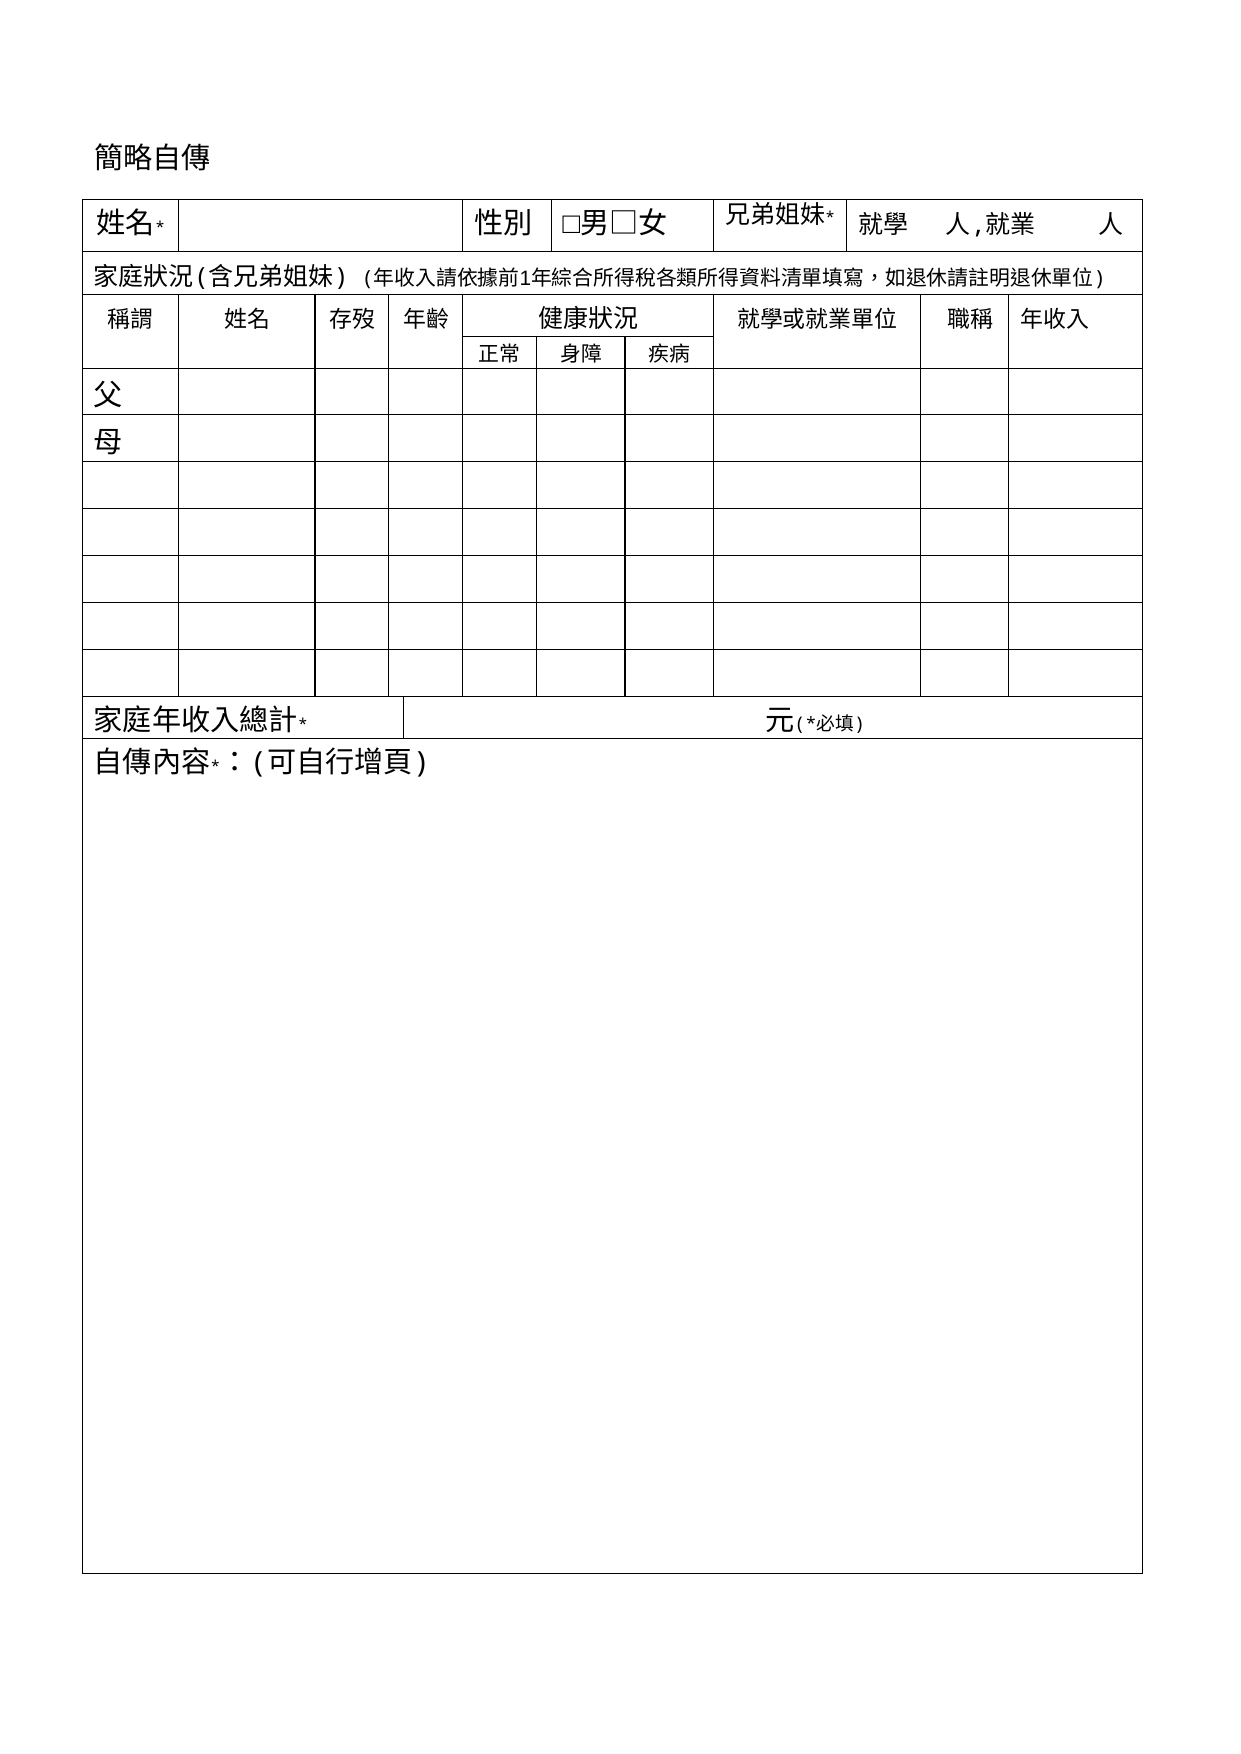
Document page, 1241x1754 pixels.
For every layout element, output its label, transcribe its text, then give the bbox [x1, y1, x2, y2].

table_cell [537, 603, 624, 649]
table_cell [1009, 556, 1142, 602]
table_header 性別 [463, 200, 551, 251]
table_cell 身障 [537, 337, 624, 367]
text 簡略自傳 [94, 149, 1122, 174]
table_cell [316, 650, 388, 696]
table_cell [1009, 415, 1142, 461]
table_cell [921, 462, 1008, 508]
table_cell 家庭狀況(含兄弟姐妹) (年收入請依據前1年綜合所得稅各類所得資料清單填寫，如退休請註明退休單位) [83, 252, 1142, 293]
table_cell [626, 556, 713, 602]
table_cell [463, 603, 536, 649]
table_cell [83, 556, 178, 602]
table_cell [463, 650, 536, 696]
table_cell [921, 650, 1008, 696]
table_cell [921, 603, 1008, 649]
table_cell 父 [83, 369, 178, 414]
table_cell [316, 415, 388, 461]
table_cell [316, 603, 388, 649]
table_cell [921, 415, 1008, 461]
table_cell [316, 369, 388, 414]
table_cell [179, 369, 314, 414]
table_cell [1009, 369, 1142, 414]
table_cell 元(*必填) [404, 697, 1142, 738]
table_cell [626, 650, 713, 696]
table_cell 健康狀況 [463, 295, 713, 336]
table_cell 職稱 [921, 295, 1008, 367]
table_cell [389, 509, 462, 555]
table_header 兄弟姐妹* [714, 200, 846, 251]
table_header 姓名* [83, 200, 178, 251]
table_cell [921, 509, 1008, 555]
table_cell [83, 462, 178, 508]
table_cell [714, 650, 920, 696]
table_cell [389, 369, 462, 414]
table_cell [714, 509, 920, 555]
table_cell [626, 603, 713, 649]
table_cell [714, 603, 920, 649]
table_cell [463, 415, 536, 461]
table_cell 存歿 [316, 295, 388, 367]
table_cell [714, 462, 920, 508]
table_cell [463, 369, 536, 414]
table_header □男□女 [552, 200, 713, 251]
table_cell 疾病 [626, 337, 713, 367]
table_cell [537, 462, 624, 508]
table_cell [714, 415, 920, 461]
table_cell 自傳內容*：(可自行增頁) [83, 739, 1142, 1573]
table_cell [389, 415, 462, 461]
table_cell [316, 509, 388, 555]
table_cell 年齡 [389, 295, 462, 367]
table_cell [626, 462, 713, 508]
table_cell [389, 556, 462, 602]
table_cell [179, 603, 314, 649]
table_cell [1009, 462, 1142, 508]
table_cell [1009, 650, 1142, 696]
table_cell 年收入 [1009, 295, 1142, 367]
table_cell 就學或就業單位 [714, 295, 920, 367]
table_cell [389, 603, 462, 649]
table_cell [463, 556, 536, 602]
table_cell [83, 650, 178, 696]
table_cell [626, 369, 713, 414]
table_cell [1009, 603, 1142, 649]
table_cell [316, 556, 388, 602]
table_cell [537, 556, 624, 602]
table_cell 姓名 [179, 295, 314, 367]
table_cell [389, 462, 462, 508]
table_cell [537, 369, 624, 414]
table_cell [714, 556, 920, 602]
table_cell [463, 509, 536, 555]
table_cell [179, 556, 314, 602]
table_cell [626, 415, 713, 461]
table_cell [389, 650, 462, 696]
table_cell [921, 556, 1008, 602]
table_cell [921, 369, 1008, 414]
table_cell [179, 509, 314, 555]
table_cell [179, 462, 314, 508]
table_cell 正常 [463, 337, 536, 367]
table_cell [537, 650, 624, 696]
table_cell [537, 509, 624, 555]
table_cell [83, 603, 178, 649]
table_cell [83, 509, 178, 555]
table_header 就學 人,就業 人 [847, 200, 1142, 251]
table_header [179, 200, 462, 251]
table_cell [626, 509, 713, 555]
table_cell [179, 650, 314, 696]
table_cell [316, 462, 388, 508]
table_cell [537, 415, 624, 461]
table_cell 母 [83, 415, 178, 461]
table_cell 稱謂 [83, 295, 178, 367]
table_cell [463, 462, 536, 508]
table_cell [179, 415, 314, 461]
table_cell 家庭年收入總計* [83, 697, 403, 738]
table_cell [1009, 509, 1142, 555]
table_cell [714, 369, 920, 414]
